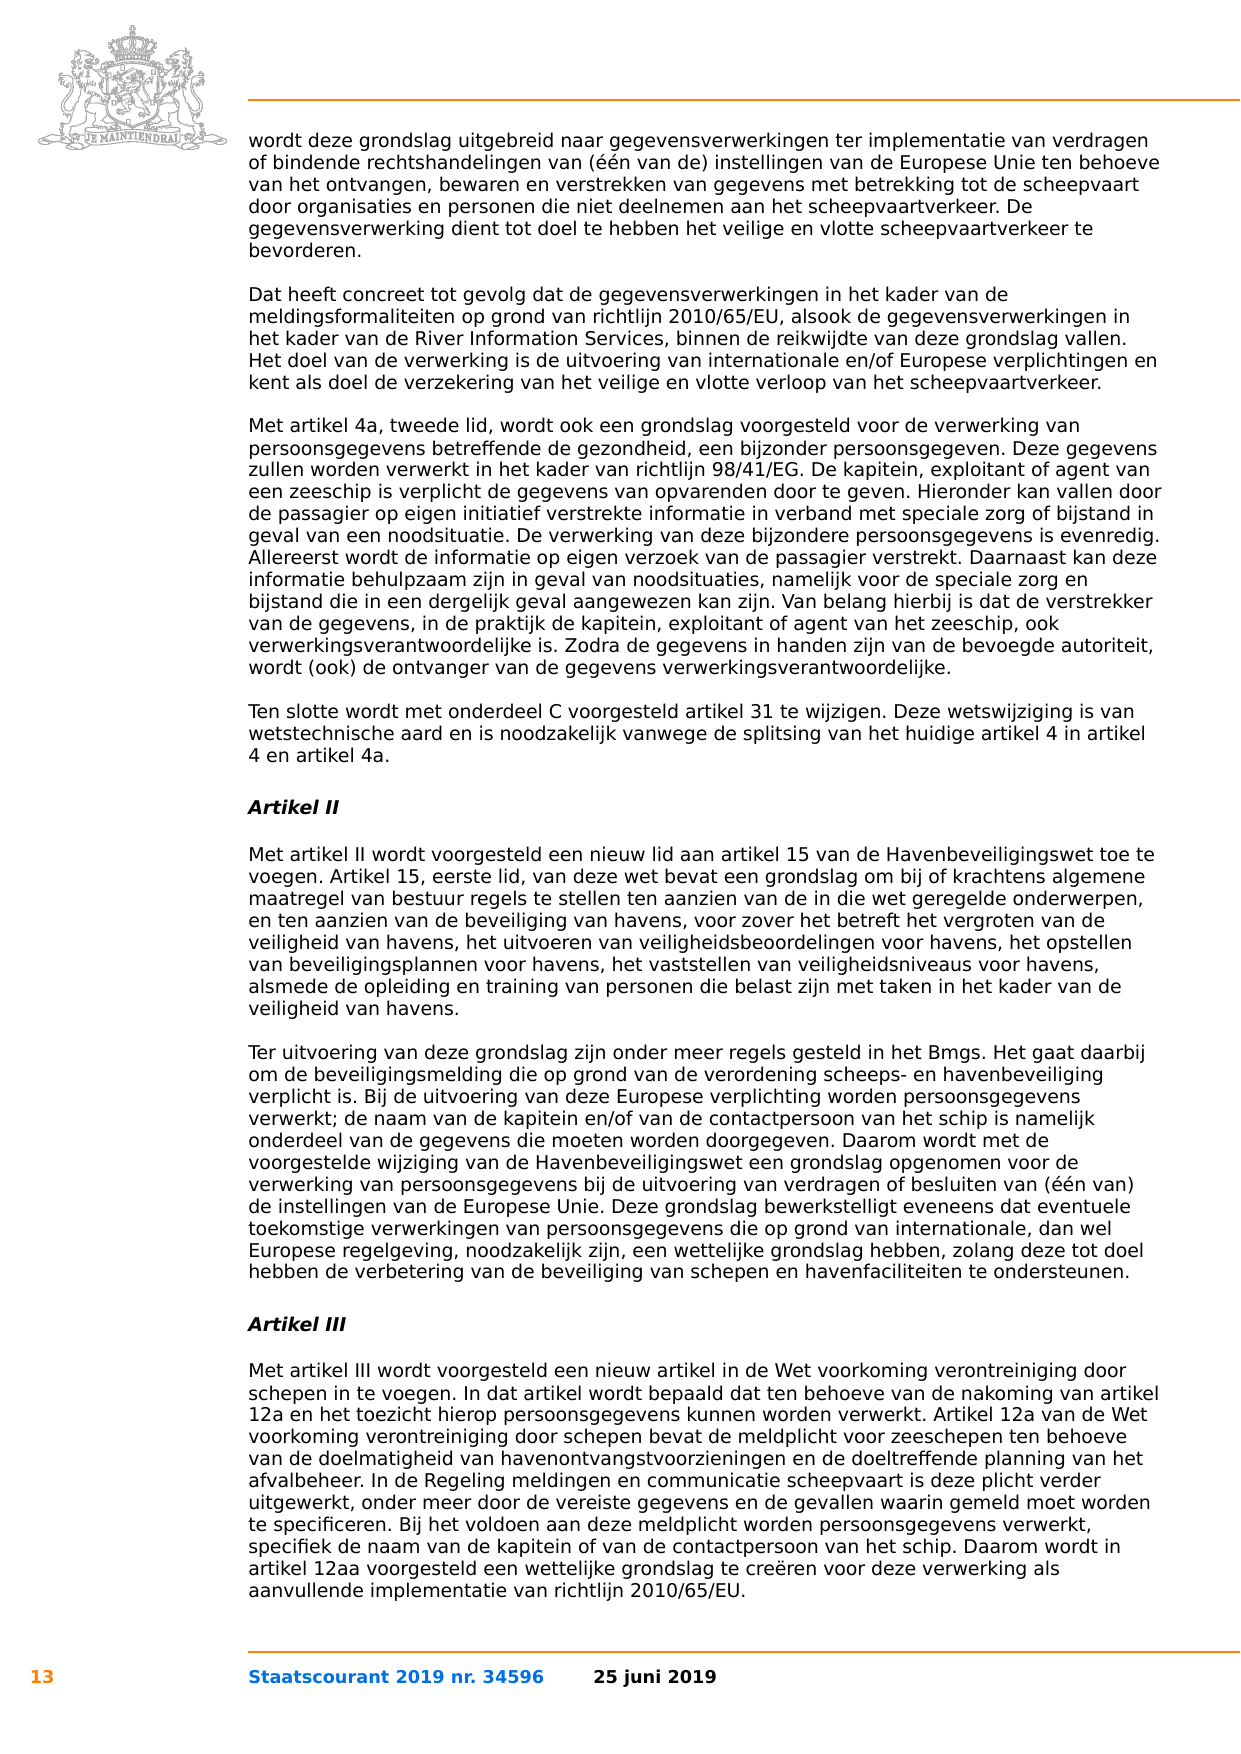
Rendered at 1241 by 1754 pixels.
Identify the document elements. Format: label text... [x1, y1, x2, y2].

text Met artikel II wordt voorgesteld een nieuw lid aan artikel 15 van de Havenbeveiligingswet toe te voegen. Artikel 15, eerste lid, van deze wet bevat een grondslag om bij of krachtens algemene maatregel van bestuur regels te stellen ten aanzien van de in die wet geregelde onderwerpen, en ten aanzien van de beveiliging van havens, voor zover het betreft het vergroten van de veiligheid van havens, het uitvoeren van veiligheidsbeoordelingen voor havens, het opstellen van beveiligingsplannen voor havens, het vaststellen van veiligheidsniveaus voor havens, alsmede de opleiding en training van personen die belast zijn met taken in het kader van de veiligheid van havens. [248, 844, 1163, 1020]
text wordt deze grondslag uitgebreid naar gegevensverwerkingen ter implementatie van verdragen of bindende rechtshandelingen van (één van de) instellingen van de Europese Unie ten behoeve van het ontvangen, bewaren en verstrekken van gegevens met betrekking tot de scheepvaart door organisaties en personen die niet deelnemen aan het scheepvaartverkeer. De gegevensverwerking dient tot doel te hebben het veilige en vlotte scheepvaartverkeer te bevorderen. [248, 130, 1163, 262]
text Ter uitvoering van deze grondslag zijn onder meer regels gesteld in het Bmgs. Het gaat daarbij om de beveiligingsmelding die op grond van de verordening scheeps- en havenbeveiliging verplicht is. Bij de uitvoering van deze Europese verplichting worden persoonsgegevens verwerkt; de naam van de kapitein en/of van de contactpersoon van het schip is namelijk onderdeel van de gegevens die moeten worden doorgegeven. Daarom wordt met de voorgestelde wijziging van de Havenbeveiligingswet een grondslag opgenomen voor de verwerking van persoonsgegevens bij de uitvoering van verdragen of besluiten van (één van) de instellingen van de Europese Unie. Deze grondslag bewerkstelligt eveneens dat eventuele toekomstige verwerkingen van persoonsgegevens die op grond van internationale, dan wel Europese regelgeving, noodzakelijk zijn, een wettelijke grondslag hebben, zolang deze tot doel hebben de verbetering van de beveiliging van schepen en havenfaciliteiten te ondersteunen. [248, 1042, 1163, 1283]
text Met artikel 4a, tweede lid, wordt ook een grondslag voorgesteld voor de verwerking van persoonsgegevens betreffende de gezondheid, een bijzonder persoonsgegeven. Deze gegevens zullen worden verwerkt in het kader van richtlijn 98/41/EG. De kapitein, exploitant of agent van een zeeschip is verplicht de gegevens van opvarenden door te geven. Hieronder kan vallen door de passagier op eigen initiatief verstrekte informatie in verband met speciale zorg of bijstand in geval van een noodsituatie. De verwerking van deze bijzondere persoonsgegevens is evenredig. Allereerst wordt de informatie op eigen verzoek van de passagier verstrekt. Daarnaast kan deze informatie behulpzaam zijn in geval van noodsituaties, namelijk voor de speciale zorg en bijstand die in een dergelijk geval aangewezen kan zijn. Van belang hierbij is dat de verstrekker van de gegevens, in de praktijk de kapitein, exploitant of agent van het zeeschip, ook verwerkingsverantwoordelijke is. Zodra de gegevens in handen zijn van de bevoegde autoriteit, wordt (ook) de ontvanger van de gegevens verwerkingsverantwoordelijke. [248, 415, 1163, 679]
text Ten slotte wordt met onderdeel C voorgesteld artikel 31 te wijzigen. Deze wetswijziging is van wetstechnische aard en is noodzakelijk vanwege de splitsing van het huidige artikel 4 in artikel 4 en artikel 4a. [248, 701, 1163, 767]
text Met artikel III wordt voorgesteld een nieuw artikel in de Wet voorkoming verontreiniging door schepen in te voegen. In dat artikel wordt bepaald dat ten behoeve van de nakoming van artikel 12a en het toezicht hierop persoonsgegevens kunnen worden verwerkt. Artikel 12a van de Wet voorkoming verontreiniging door schepen bevat de meldplicht voor zeeschepen ten behoeve van de doelmatigheid van havenontvangstvoorzieningen en de doeltreffende planning van het afvalbeheer. In de Regeling meldingen en communicatie scheepvaart is deze plicht verder uitgewerkt, onder meer door de vereiste gegevens en de gevallen waarin gemeld moet worden te specificeren. Bij het voldoen aan deze meldplicht worden persoonsgegevens verwerkt, specifiek de naam van de kapitein of van de contactpersoon van het schip. Daarom wordt in artikel 12aa voorgesteld een wettelijke grondslag te creëren voor deze verwerking als aanvullende implementatie van richtlijn 2010/65/EU. [248, 1360, 1163, 1602]
text Dat heeft concreet tot gevolg dat de gegevensverwerkingen in het kader van de meldingsformaliteiten op grond van richtlijn 2010/65/EU, alsook de gegevensverwerkingen in het kader van de River Information Services, binnen de reikwijdte van deze grondslag vallen. Het doel van de verwerking is de uitvoering van internationale en/of Europese verplichtingen en kent als doel de verzekering van het veilige en vlotte verloop van het scheepvaartverkeer. [248, 284, 1163, 393]
subtitle Artikel II [248, 797, 1163, 819]
picture [38, 25, 227, 150]
subtitle Artikel III [248, 1313, 1163, 1335]
